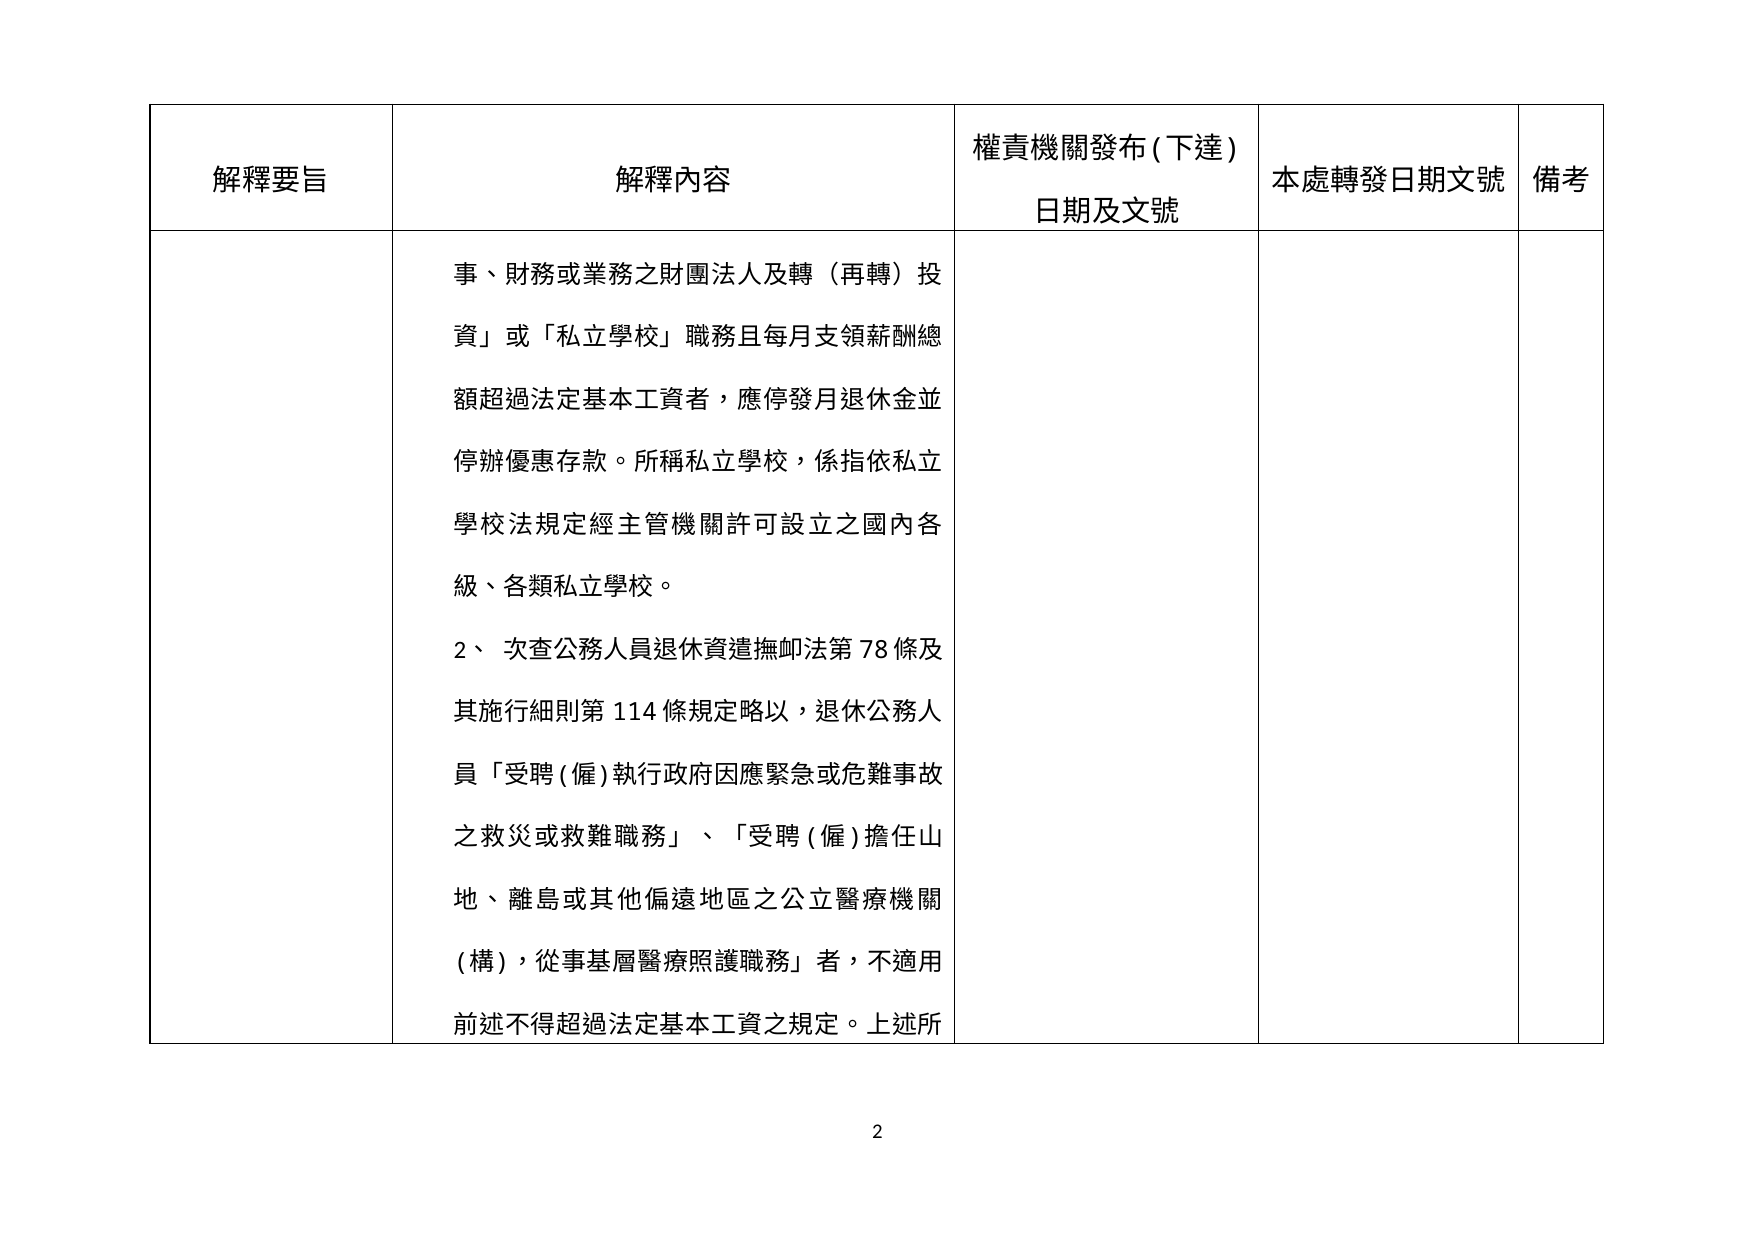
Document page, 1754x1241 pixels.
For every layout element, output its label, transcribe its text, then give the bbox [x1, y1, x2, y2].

table_cell [151, 231, 392, 1043]
table_cell [1259, 231, 1518, 1043]
table_header 備考 [1519, 105, 1603, 229]
table_cell [1519, 231, 1603, 1043]
table_cell 事、財務或業務之財團法人及轉（再轉）投資」或「私立學校」職務且每月支領薪酬總額超過法定基本工資者，應停發月退休金並停辦優惠存款。所稱私立學校，係指依私立學校法規定經主管機關許可設立之國內各級、各類私立學校。 次查公務人員退休資遣撫卹法第78條及其施行細則第114條規定略以，退休公務人員「受聘(僱)執行政府因應緊急或危難事故之救災或救難職務」、「受聘(僱)擔任山地、離島或其他偏遠地區之公立醫療機關(構)，從事基層醫療照護職務」者，不適用前述不得超過法定基本工資之規定。上述所 [393, 231, 954, 1043]
table_header 解釋要旨 [151, 105, 392, 229]
table_header 權責機關發布(下達) 日期及文號 [955, 105, 1258, 229]
table_header 解釋內容 [393, 105, 954, 229]
table_cell [955, 231, 1258, 1043]
table_header 本處轉發日期文號 [1259, 105, 1518, 229]
